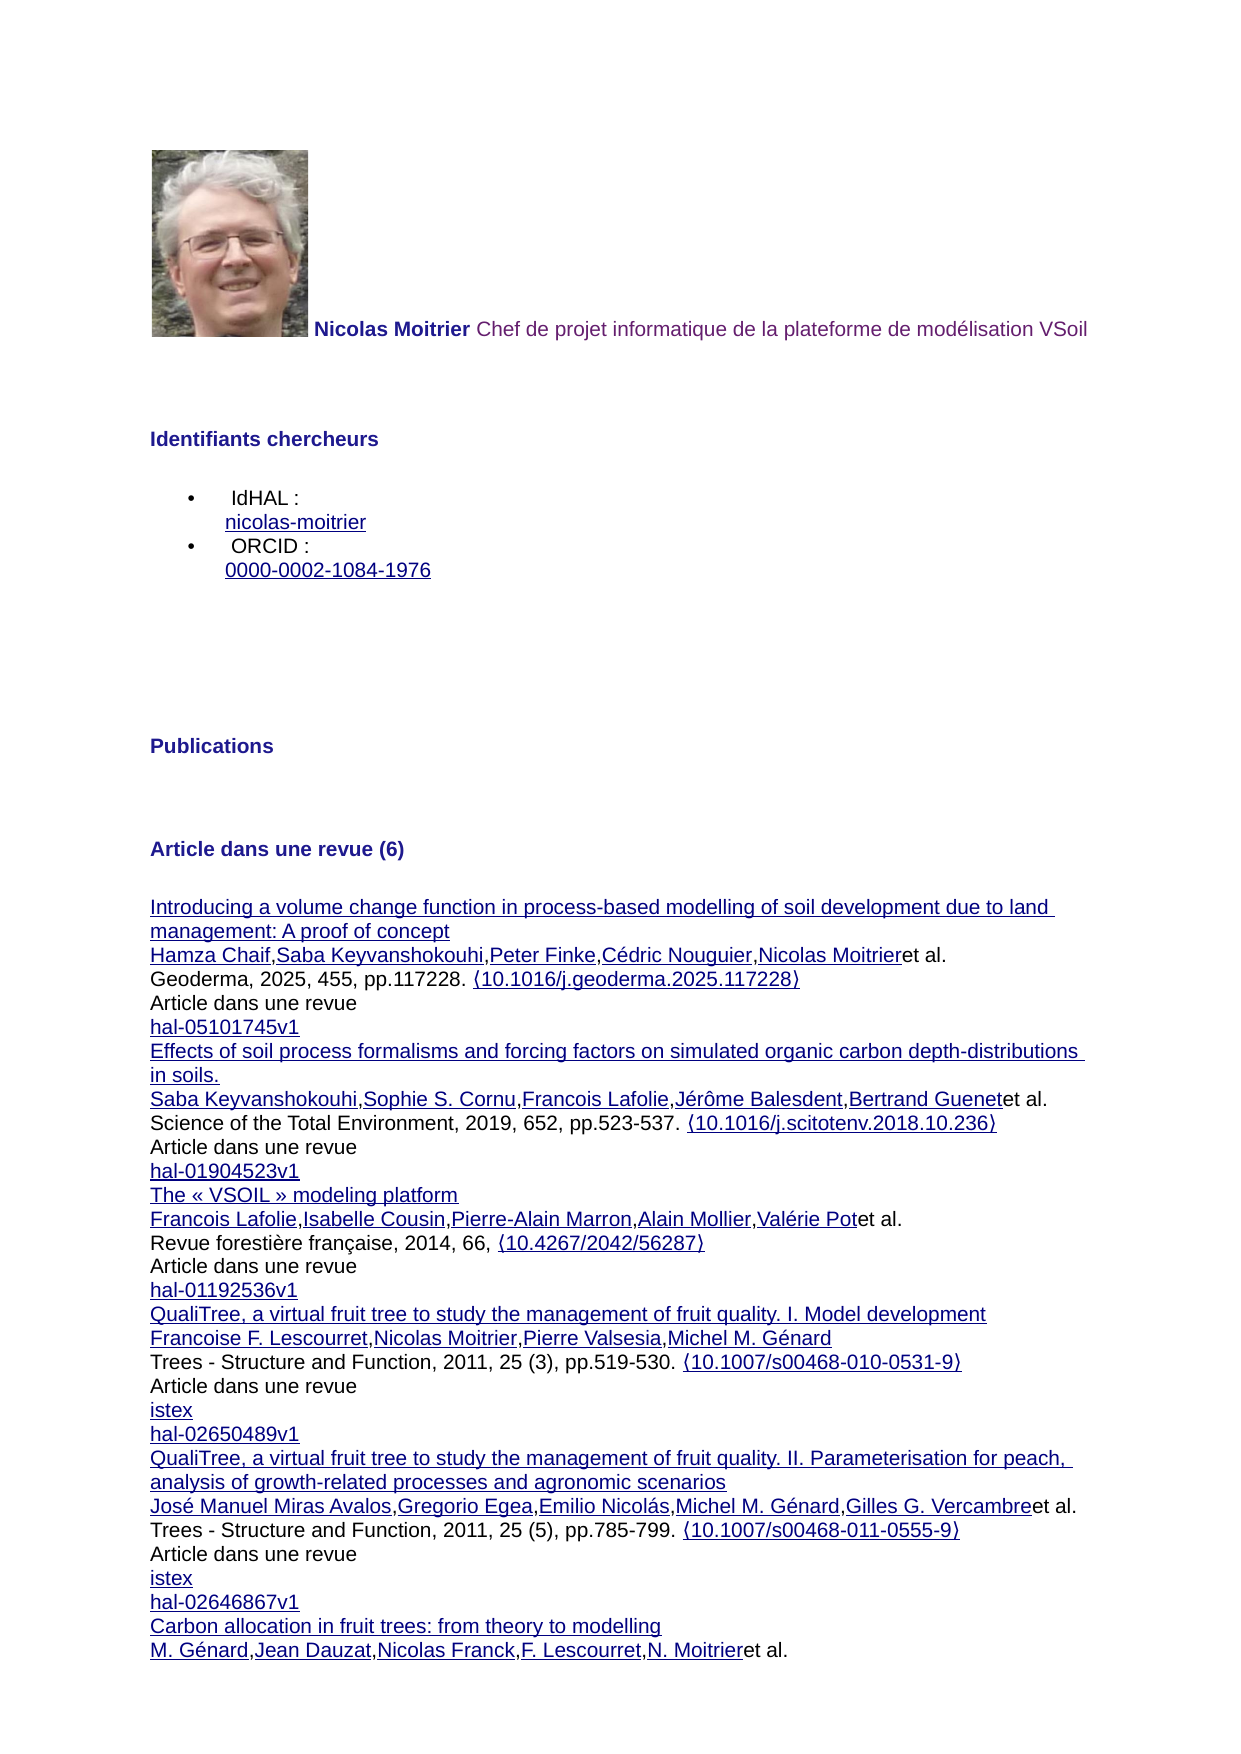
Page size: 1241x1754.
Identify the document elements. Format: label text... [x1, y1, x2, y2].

table_cell QualiTree, a virtual fruit tree to study the management of fruit quality. I. Model development Francoise F. Lescourret,Nicolas Moitrier,Pierre Valsesia,Michel M. Génard Trees - Structure and Function, 2011, 25 (3), pp.519-530. ⟨10.1007/s00468-010-0531-9⟩ Article dans une revue istex hal-02650489v1 [150, 1302, 1090, 1446]
table_cell QualiTree, a virtual fruit tree to study the management of fruit quality. II. Parameterisation for peach, analysis of growth-related processes and agronomic scenarios José Manuel Miras Avalos,Gregorio Egea,Emilio Nicolás,Michel M. Génard,Gilles G. Vercambreet al. Trees - Structure and Function, 2011, 25 (5), pp.785-799. ⟨10.1007/s00468-011-0555-9⟩ Article dans une revue istex hal-02646867v1 [150, 1446, 1090, 1614]
table_cell Carbon allocation in fruit trees: from theory to modelling M. Génard,Jean Dauzat,Nicolas Franck,F. Lescourret,N. Moitrieret al. [150, 1614, 1090, 1662]
list 0000-0002-1084-1976 [187, 557, 1090, 581]
subtitle Nicolas Moitrier Chef de projet informatique de la plateforme de modélisation VSoil [150, 150, 1090, 341]
subtitle Identifiants chercheurs [150, 427, 1090, 451]
subtitle Publications [150, 733, 1090, 757]
table_header Introducing a volume change function in process-based modelling of soil development due to land management: A proof of concept Hamza Chaif,Saba Keyvanshokouhi,Peter Finke,Cédric Nouguier,Nicolas Moitrieret al. Geoderma, 2025, 455, pp.117228. ⟨10.1016/j.geoderma.2025.117228⟩ Article dans une revue hal-05101745v1 [150, 895, 1090, 1039]
subtitle Article dans une revue (6) [150, 837, 1090, 861]
table_cell The « VSOIL » modeling platform Francois Lafolie,Isabelle Cousin,Pierre-Alain Marron,Alain Mollier,Valérie Potet al. Revue forestière française, 2014, 66, ⟨10.4267/2042/56287⟩ Article dans une revue hal-01192536v1 [150, 1183, 1090, 1302]
list IdHAL : [187, 486, 1090, 509]
table_cell Effects of soil process formalisms and forcing factors on simulated organic carbon depth-distributions in soils. Saba Keyvanshokouhi,Sophie S. Cornu,Francois Lafolie,Jérôme Balesdent,Bertrand Guenetet al. Science of the Total Environment, 2019, 652, pp.523-537. ⟨10.1016/j.scitotenv.2018.10.236⟩ Article dans une revue hal-01904523v1 [150, 1039, 1090, 1182]
list ORCID : [187, 533, 1090, 557]
picture [151, 150, 309, 337]
list nicolas-moitrier [187, 509, 1090, 533]
